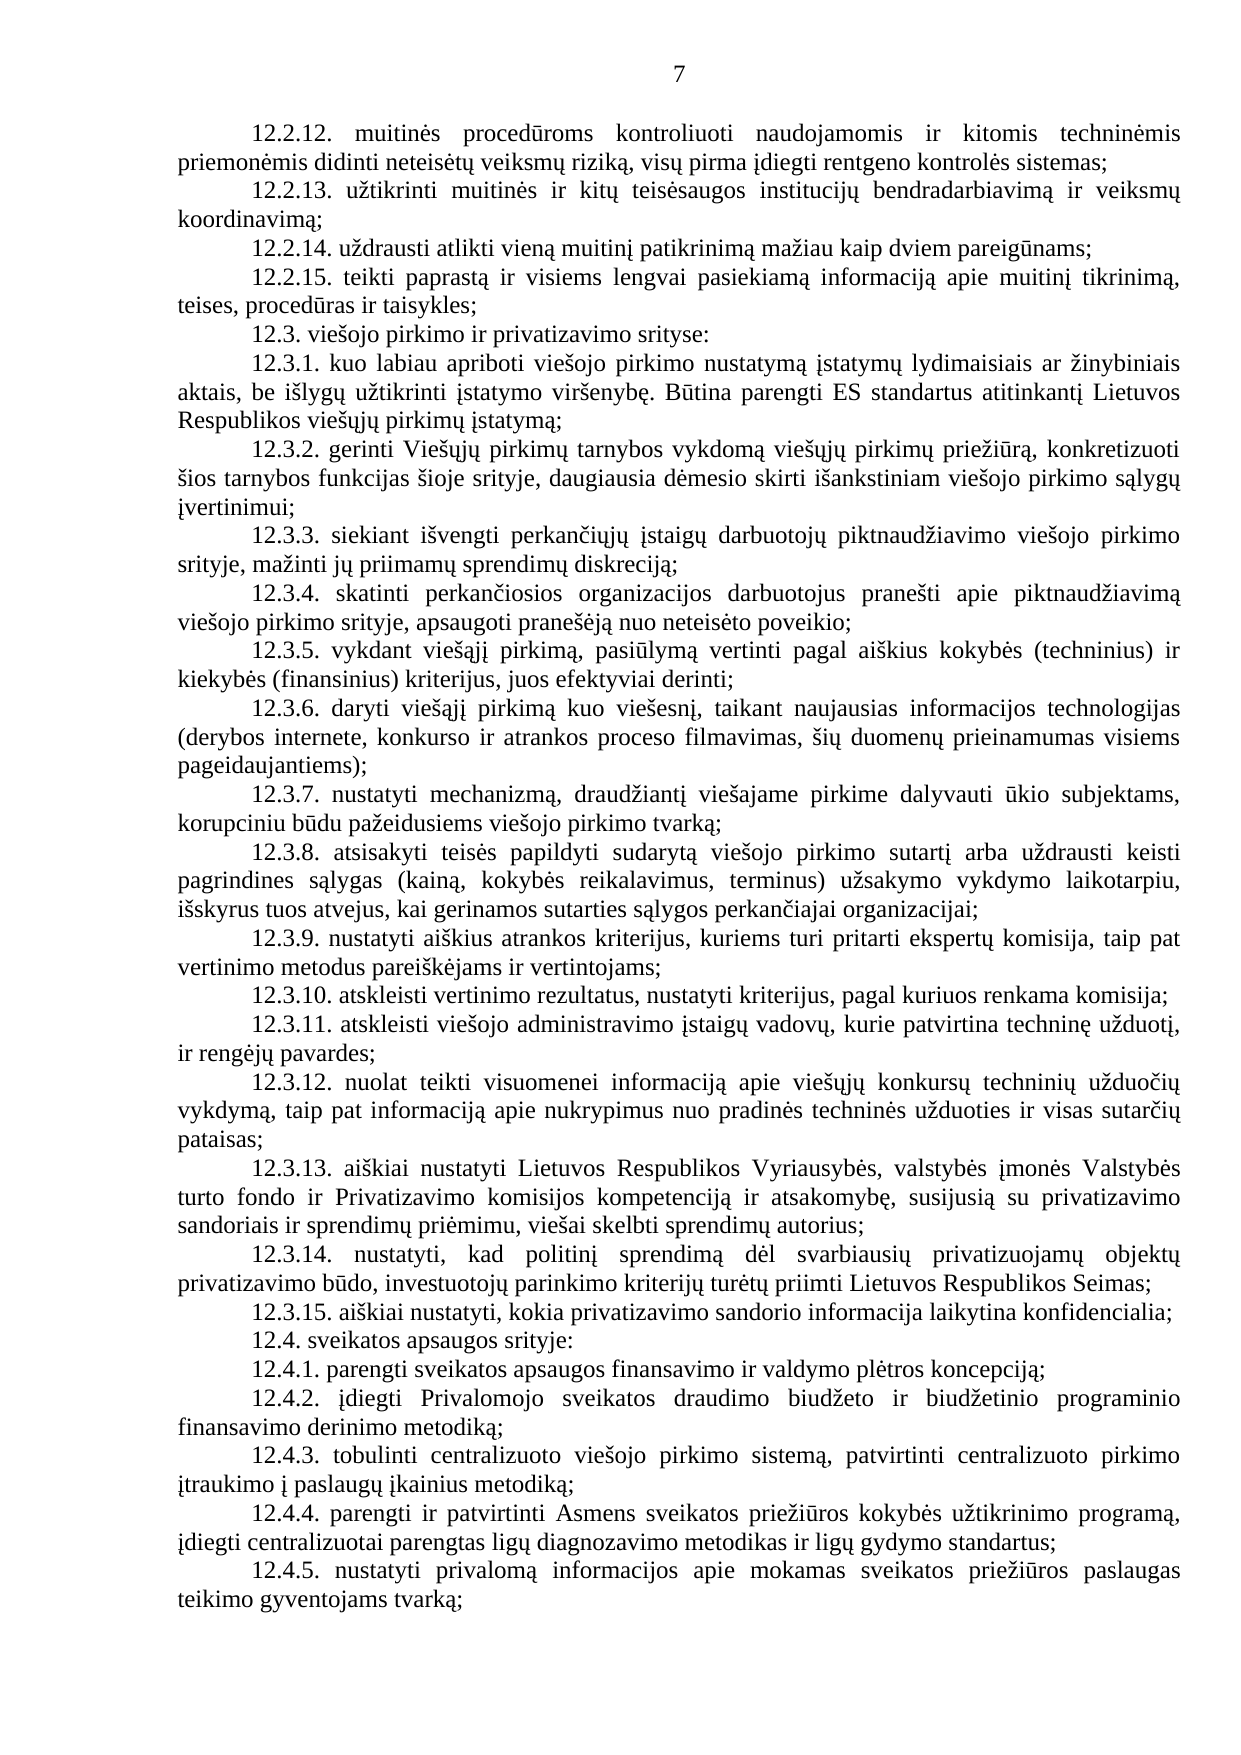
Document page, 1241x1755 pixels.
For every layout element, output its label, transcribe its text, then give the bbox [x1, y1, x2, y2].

text 12.3.10. atskleisti vertinimo rezultatus, nustatyti kriterijus, pagal kuriuos renkama komisija; [177, 981, 1181, 1009]
text 12.4.3. tobulinti centralizuoto viešojo pirkimo sistemą, patvirtinti centralizuoto pirkimo įtraukimo į paslaugų įkainius metodiką; [177, 1441, 1181, 1498]
text 12.3.11. atskleisti viešojo administravimo įstaigų vadovų, kurie patvirtina techninę užduotį, ir rengėjų pavardes; [177, 1009, 1181, 1067]
text 12.3.7. nustatyti mechanizmą, draudžiantį viešajame pirkime dalyvauti ūkio subjektams, korupciniu būdu pažeidusiems viešojo pirkimo tvarką; [177, 779, 1181, 837]
text 12.3.3. siekiant išvengti perkančiųjų įstaigų darbuotojų piktnaudžiavimo viešojo pirkimo srityje, mažinti jų priimamų sprendimų diskreciją; [177, 521, 1181, 578]
text 12.3.15. aiškiai nustatyti, kokia privatizavimo sandorio informacija laikytina konfidencialia; [177, 1297, 1181, 1326]
text 12.3.13. aiškiai nustatyti Lietuvos Respublikos Vyriausybės, valstybės įmonės Valstybės turto fondo ir Privatizavimo komisijos kompetenciją ir atsakomybę, susijusią su privatizavimo sandoriais ir sprendimų priėmimu, viešai skelbti sprendimų autorius; [177, 1153, 1181, 1239]
text 12.3.14. nustatyti, kad politinį sprendimą dėl svarbiausių privatizuojamų objektų privatizavimo būdo, investuotojų parinkimo kriterijų turėtų priimti Lietuvos Respublikos Seimas; [177, 1239, 1181, 1297]
text 12.4.4. parengti ir patvirtinti Asmens sveikatos priežiūros kokybės užtikrinimo programą, įdiegti centralizuotai parengtas ligų diagnozavimo metodikas ir ligų gydymo standartus; [177, 1498, 1181, 1556]
text 12.3.12. nuolat teikti visuomenei informaciją apie viešųjų konkursų techninių užduočių vykdymą, taip pat informaciją apie nukrypimus nuo pradinės techninės užduoties ir visas sutarčių pataisas; [177, 1067, 1181, 1153]
text 12.4.1. parengti sveikatos apsaugos finansavimo ir valdymo plėtros koncepciją; [177, 1354, 1181, 1383]
text 12.3. viešojo pirkimo ir privatizavimo srityse: [177, 319, 1181, 348]
text 12.3.8. atsisakyti teisės papildyti sudarytą viešojo pirkimo sutartį arba uždrausti keisti pagrindines sąlygas (kainą, kokybės reikalavimus, terminus) užsakymo vykdymo laikotarpiu, išskyrus tuos atvejus, kai gerinamos sutarties sąlygos perkančiajai organizacijai; [177, 837, 1181, 923]
text 12.4.2. įdiegti Privalomojo sveikatos draudimo biudžeto ir biudžetinio programinio finansavimo derinimo metodiką; [177, 1383, 1181, 1441]
text 12.2.14. uždrausti atlikti vieną muitinį patikrinimą mažiau kaip dviem pareigūnams; [177, 233, 1181, 262]
text 12.3.5. vykdant viešąjį pirkimą, pasiūlymą vertinti pagal aiškius kokybės (techninius) ir kiekybės (finansinius) kriterijus, juos efektyviai derinti; [177, 636, 1181, 693]
text 12.3.2. gerinti Viešųjų pirkimų tarnybos vykdomą viešųjų pirkimų priežiūrą, konkretizuoti šios tarnybos funkcijas šioje srityje, daugiausia dėmesio skirti išankstiniam viešojo pirkimo sąlygų įvertinimui; [177, 434, 1181, 521]
text 12.2.15. teikti paprastą ir visiems lengvai pasiekiamą informaciją apie muitinį tikrinimą, teises, procedūras ir taisykles; [177, 262, 1181, 319]
text 12.3.6. daryti viešąjį pirkimą kuo viešesnį, taikant naujausias informacijos technologijas (derybos internete, konkurso ir atrankos proceso filmavimas, šių duomenų prieinamumas visiems pageidaujantiems); [177, 693, 1181, 779]
text 12.4. sveikatos apsaugos srityje: [177, 1326, 1181, 1354]
text 12.4.5. nustatyti privalomą informacijos apie mokamas sveikatos priežiūros paslaugas teikimo gyventojams tvarką; [177, 1556, 1181, 1613]
text 12.2.13. užtikrinti muitinės ir kitų teisėsaugos institucijų bendradarbiavimą ir veiksmų koordinavimą; [177, 176, 1181, 233]
text 12.3.4. skatinti perkančiosios organizacijos darbuotojus pranešti apie piktnaudžiavimą viešojo pirkimo srityje, apsaugoti pranešėją nuo neteisėto poveikio; [177, 578, 1181, 636]
text 12.3.1. kuo labiau apriboti viešojo pirkimo nustatymą įstatymų lydimaisiais ar žinybiniais aktais, be išlygų užtikrinti įstatymo viršenybę. Būtina parengti ES standartus atitinkantį Lietuvos Respublikos viešųjų pirkimų įstatymą; [177, 348, 1181, 434]
text 12.3.9. nustatyti aiškius atrankos kriterijus, kuriems turi pritarti ekspertų komisija, taip pat vertinimo metodus pareiškėjams ir vertintojams; [177, 923, 1181, 981]
text 12.2.12. muitinės procedūroms kontroliuoti naudojamomis ir kitomis techninėmis priemonėmis didinti neteisėtų veiksmų riziką, visų pirma įdiegti rentgeno kontrolės sistemas; [177, 118, 1181, 176]
